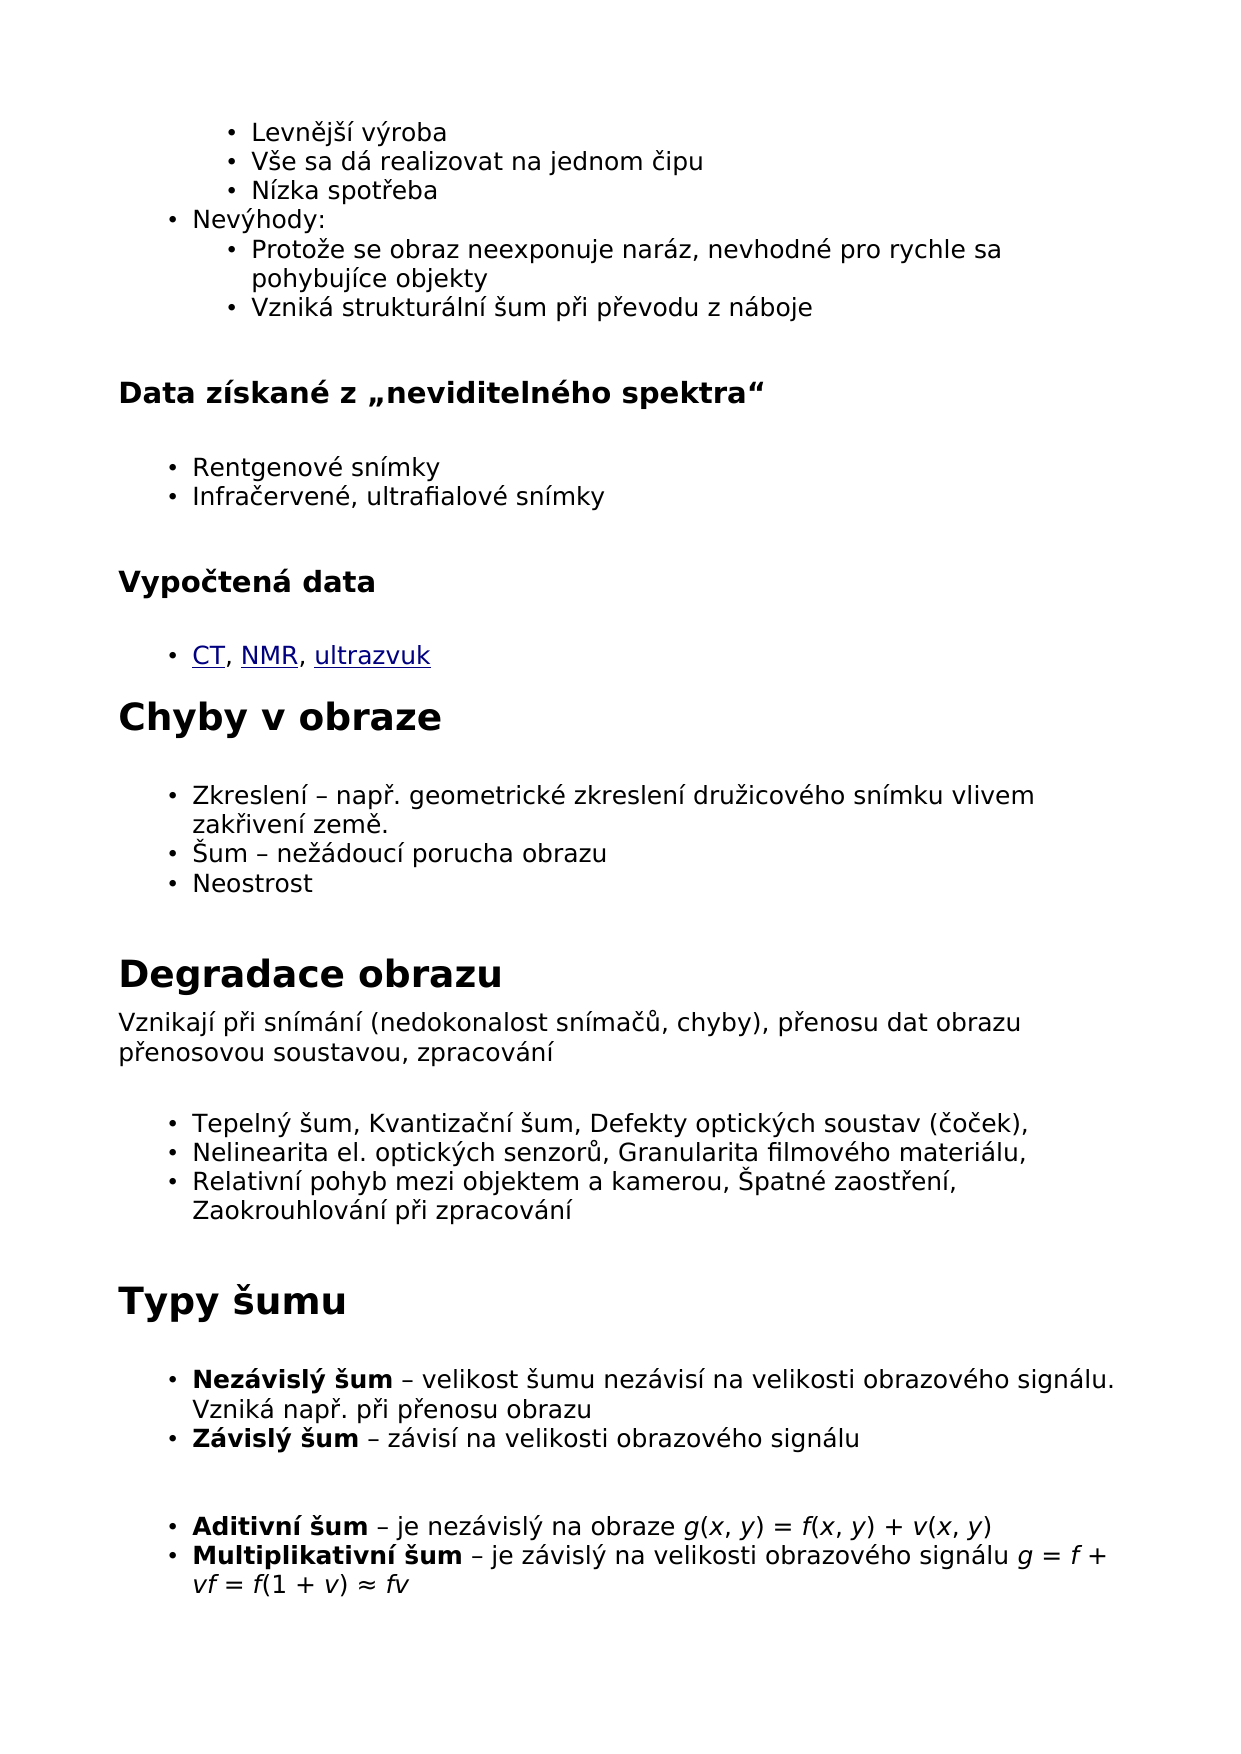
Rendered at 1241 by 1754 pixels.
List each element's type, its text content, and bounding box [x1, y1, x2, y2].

list Závislý šum – závisí na velikosti obrazového signálu [177, 1424, 1122, 1453]
list Infračervené, ultrafialové snímky [177, 482, 1122, 511]
list Nízka spotřeba [236, 176, 1122, 206]
subtitle Chyby v obraze [118, 696, 1122, 739]
subtitle Vypočtená data [118, 566, 1122, 599]
list Nevýhody: [177, 206, 1122, 235]
list Rentgenové snímky [177, 453, 1122, 482]
subtitle Degradace obrazu [118, 952, 1122, 996]
list Tepelný šum, Kvantizační šum, Defekty optických soustav (čoček), [177, 1109, 1122, 1138]
list Vzniká strukturální šum při převodu z náboje [236, 293, 1122, 322]
list CT, NMR, ultrazvuk [177, 641, 1122, 671]
list Zkreslení – např. geometrické zkreslení družicového snímku vlivem zakřivení země. [177, 781, 1122, 839]
list Neostrost [177, 869, 1122, 898]
list Multiplikativní šum – je závislý na velikosti obrazového signálu g = f + vf = f(1 + v) ≈ fv [177, 1541, 1122, 1599]
subtitle Data získané z „neviditelného spektra“ [118, 377, 1122, 411]
subtitle Typy šumu [118, 1280, 1122, 1324]
list Aditivní šum – je nezávislý na obraze g(x, y) = f(x, y) + v(x, y) [177, 1512, 1122, 1541]
list Protože se obraz neexponuje naráz, nevhodné pro rychle sa pohybujíce objekty [236, 235, 1122, 293]
list Šum – nežádoucí porucha obrazu [177, 839, 1122, 869]
text Vznikají při snímání (nedokonalost snímačů, chyby), přenosu dat obrazu přenosovou soustavou, zpracování [118, 1008, 1122, 1067]
list Vše sa dá realizovat na jednom čipu [236, 147, 1122, 176]
list Relativní pohyb mezi objektem a kamerou, Špatné zaostření, Zaokrouhlování při zpracování [177, 1167, 1122, 1226]
list Nezávislý šum – velikost šumu nezávisí na velikosti obrazového signálu. Vzniká např. při přenosu obrazu [177, 1366, 1122, 1424]
list Nelinearita el. optických senzorů, Granularita filmového materiálu, [177, 1138, 1122, 1167]
list Levnější výroba [236, 118, 1122, 147]
